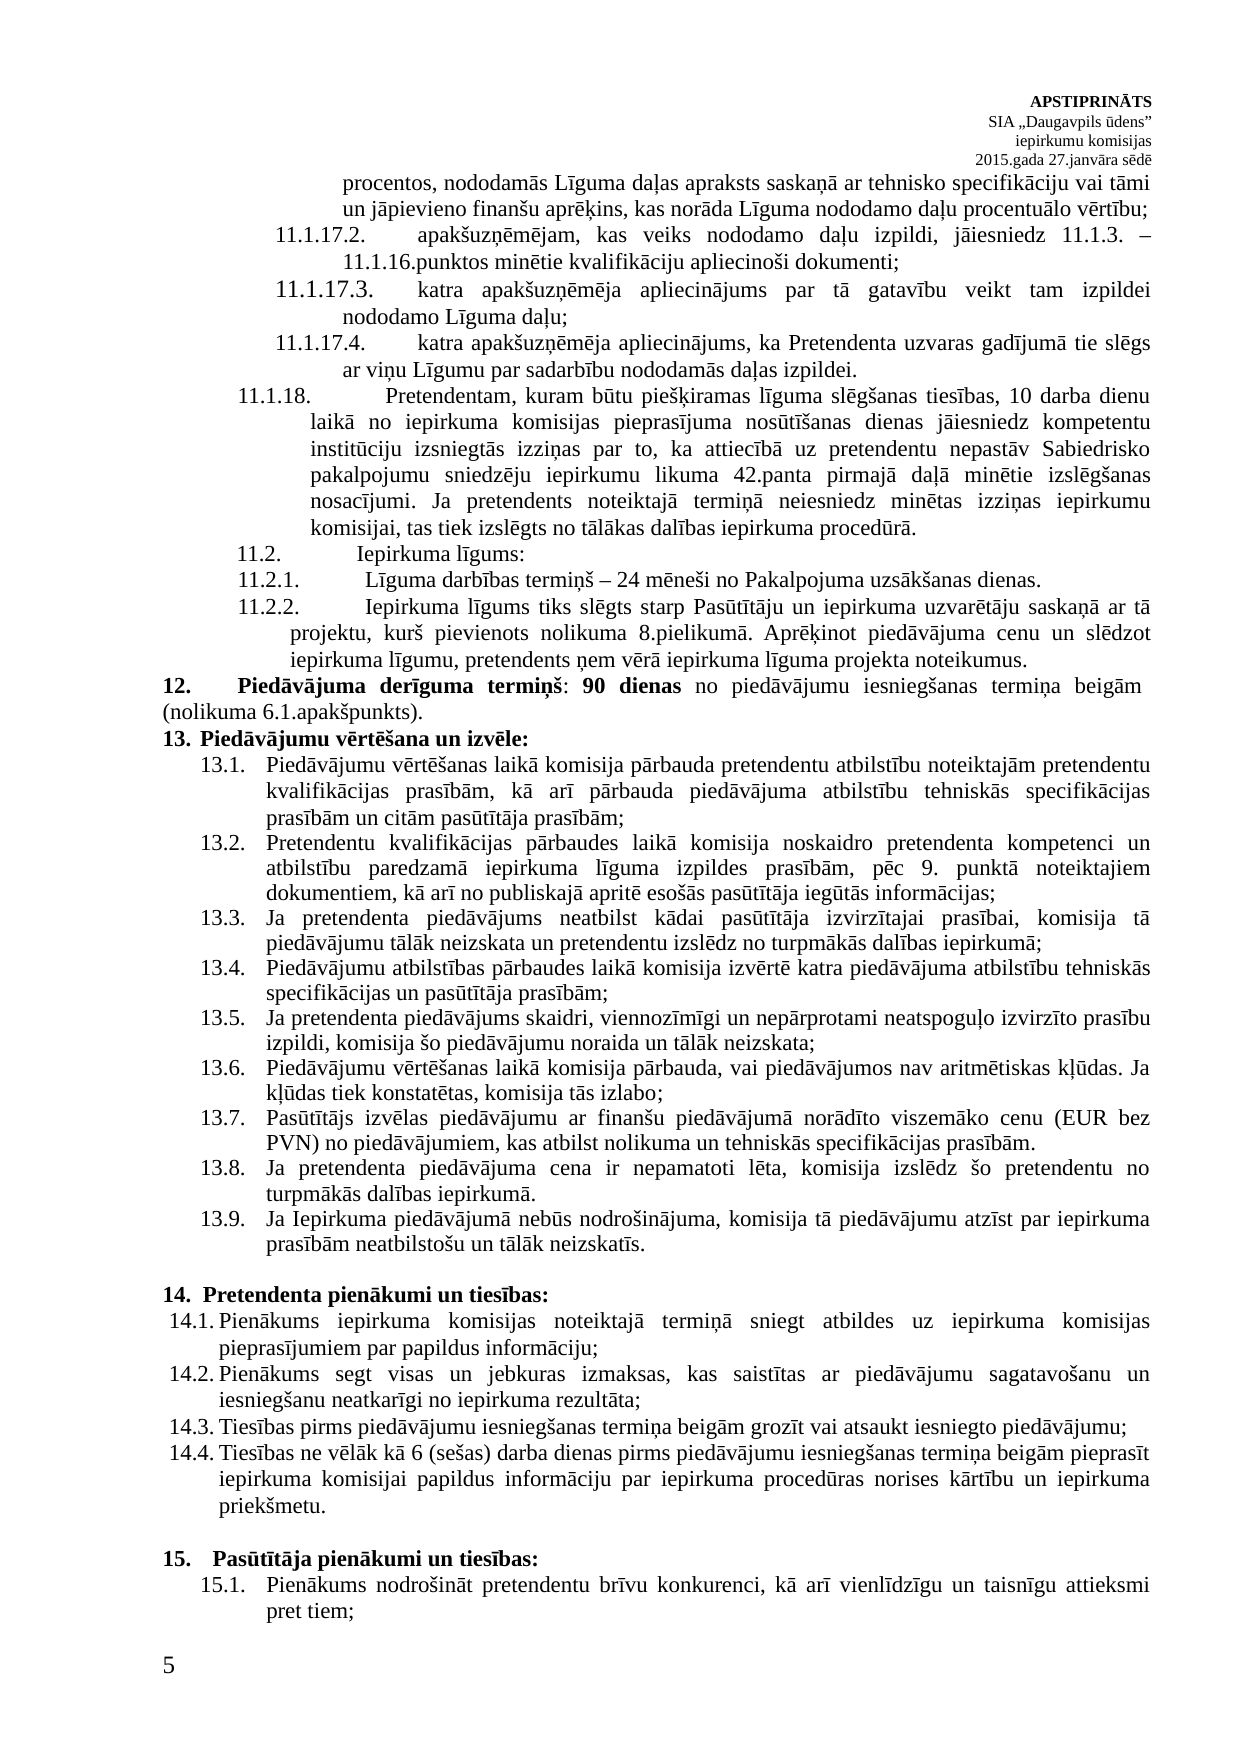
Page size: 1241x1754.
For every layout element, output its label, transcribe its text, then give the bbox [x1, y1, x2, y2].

list Piedāvājumu atbilstības pārbaudes laikā komisija izvērtē katra piedāvājuma atbilstību tehniskās specifikācijas un pasūtītāja prasībām; [200, 955, 1152, 1006]
list Pienākums iepirkuma komisijas noteiktajā termiņā sniegt atbildes uz iepirkuma komisijas pieprasījumiem par papildus informāciju; [169, 1307, 1152, 1360]
list Iepirkuma līgums tiks slēgts starp Pasūtītāju un iepirkuma uzvarētāju saskaņā ar tā projektu, kurš pievienots nolikuma 8.pielikumā. Aprēķinot piedāvājuma cenu un slēdzot iepirkuma līgumu, pretendents ņem vērā iepirkuma līguma projekta noteikumus. [237, 593, 1152, 672]
list Pasūtītājs izvēlas piedāvājumu ar finanšu piedāvājumā norādīto viszemāko cenu (EUR bez PVN) no piedāvājumiem, kas atbilst nolikuma un tehniskās specifikācijas prasībām. [200, 1106, 1152, 1156]
list Pasūtītāja pienākumi un tiesības: [162, 1544, 1152, 1571]
subtitle Piedāvājuma derīguma termiņš: 90 dienas no piedāvājumu iesniegšanas termiņa beigām (nolikuma 6.1.apakšpunkts). [162, 672, 1143, 725]
list Līguma darbības termiņš – 24 mēneši no Pakalpojuma uzsākšanas dienas. [237, 567, 1152, 593]
list Piedāvājumu vērtēšanas laikā komisija pārbauda, vai piedāvājumos nav aritmētiskas kļūdas. Ja kļūdas tiek konstatētas, komisija tās izlabo; [200, 1056, 1152, 1106]
list Ja pretendenta piedāvājuma cena ir nepamatoti lēta, komisija izslēdz šo pretendentu no turpmākās dalības iepirkumā. [200, 1156, 1152, 1206]
subtitle Piedāvājumu vērtēšana un izvēle: [162, 725, 1152, 751]
list katra apakšuzņēmēja apliecinājums, ka Pretendenta uzvaras gadījumā tie slēgs ar viņu Līgumu par sadarbību nododamās daļas izpildei. [275, 329, 1152, 382]
list Tiesības pirms piedāvājumu iesniegšanas termiņa beigām grozīt vai atsaukt iesniegto piedāvājumu; [169, 1413, 1152, 1439]
list Piedāvājumu vērtēšanas laikā komisija pārbauda pretendentu atbilstību noteiktajām pretendentu kvalifikācijas prasībām, kā arī pārbauda piedāvājuma atbilstību tehniskās specifikācijas prasībām un citām pasūtītāja prasībām; [200, 751, 1152, 830]
list Pienākums nodrošināt pretendentu brīvu konkurenci, kā arī vienlīdzīgu un taisnīgu attieksmi pret tiem; [200, 1571, 1152, 1624]
text 14. Pretendenta pienākumi un tiesības: [162, 1281, 1152, 1307]
list Ja Iepirkuma piedāvājumā nebūs nodrošinājuma, komisija tā piedāvājumu atzīst par iepirkuma prasībām neatbilstošu un tālāk neizskatīs. [200, 1206, 1152, 1256]
list Ja pretendenta piedāvājums skaidri, viennozīmīgi un nepārprotami neatspoguļo izvirzīto prasību izpildi, komisija šo piedāvājumu noraida un tālāk neizskata; [200, 1006, 1152, 1056]
list Tiesības ne vēlāk kā 6 (sešas) darba dienas pirms piedāvājumu iesniegšanas termiņa beigām pieprasīt iepirkuma komisijai papildus informāciju par iepirkuma procedūras norises kārtību un iepirkuma priekšmetu. [169, 1439, 1152, 1518]
list Iepirkuma līgums: [236, 540, 1152, 567]
list Pretendentam, kuram būtu piešķiramas līguma slēgšanas tiesības, 10 darba dienu laikā no iepirkuma komisijas pieprasījuma nosūtīšanas dienas jāiesniedz kompetentu institūciju izsniegtās izziņas par to, ka attiecībā uz pretendentu nepastāv Sabiedrisko pakalpojumu sniedzēju iepirkumu likuma 42.panta pirmajā daļā minētie izslēgšanas nosacījumi. Ja pretendents noteiktajā termiņā neiesniedz minētas izziņas iepirkumu komisijai, tas tiek izslēgts no tālākas dalības iepirkuma procedūrā. [237, 382, 1152, 540]
list apakšuzņēmējam, kas veiks nododamo daļu izpildi, jāiesniedz 11.1.3. – 11.1.16.punktos minētie kvalifikāciju apliecinoši dokumenti; [275, 222, 1152, 274]
list Pienākums segt visas un jebkuras izmaksas, kas saistītas ar piedāvājumu sagatavošanu un iesniegšanu neatkarīgi no iepirkuma rezultāta; [169, 1360, 1152, 1413]
list procentos, nododamās Līguma daļas apraksts saskaņā ar tehnisko specifikāciju vai tāmi un jāpievieno finanšu aprēķins, kas norāda Līguma nododamo daļu procentuālo vērtību; [275, 169, 1152, 222]
list Pretendentu kvalifikācijas pārbaudes laikā komisija noskaidro pretendenta kompetenci un atbilstību paredzamā iepirkuma līguma izpildes prasībām, pēc 9. punktā noteiktajiem dokumentiem, kā arī no publiskajā apritē esošās pasūtītāja iegūtās informācijas; [200, 830, 1152, 905]
list Ja pretendenta piedāvājums neatbilst kādai pasūtītāja izvirzītajai prasībai, komisija tā piedāvājumu tālāk neizskata un pretendentu izslēdz no turpmākās dalības iepirkumā; [200, 905, 1152, 955]
list katra apakšuzņēmēja apliecinājums par tā gatavību veikt tam izpildei nododamo Līguma daļu; [275, 274, 1152, 329]
